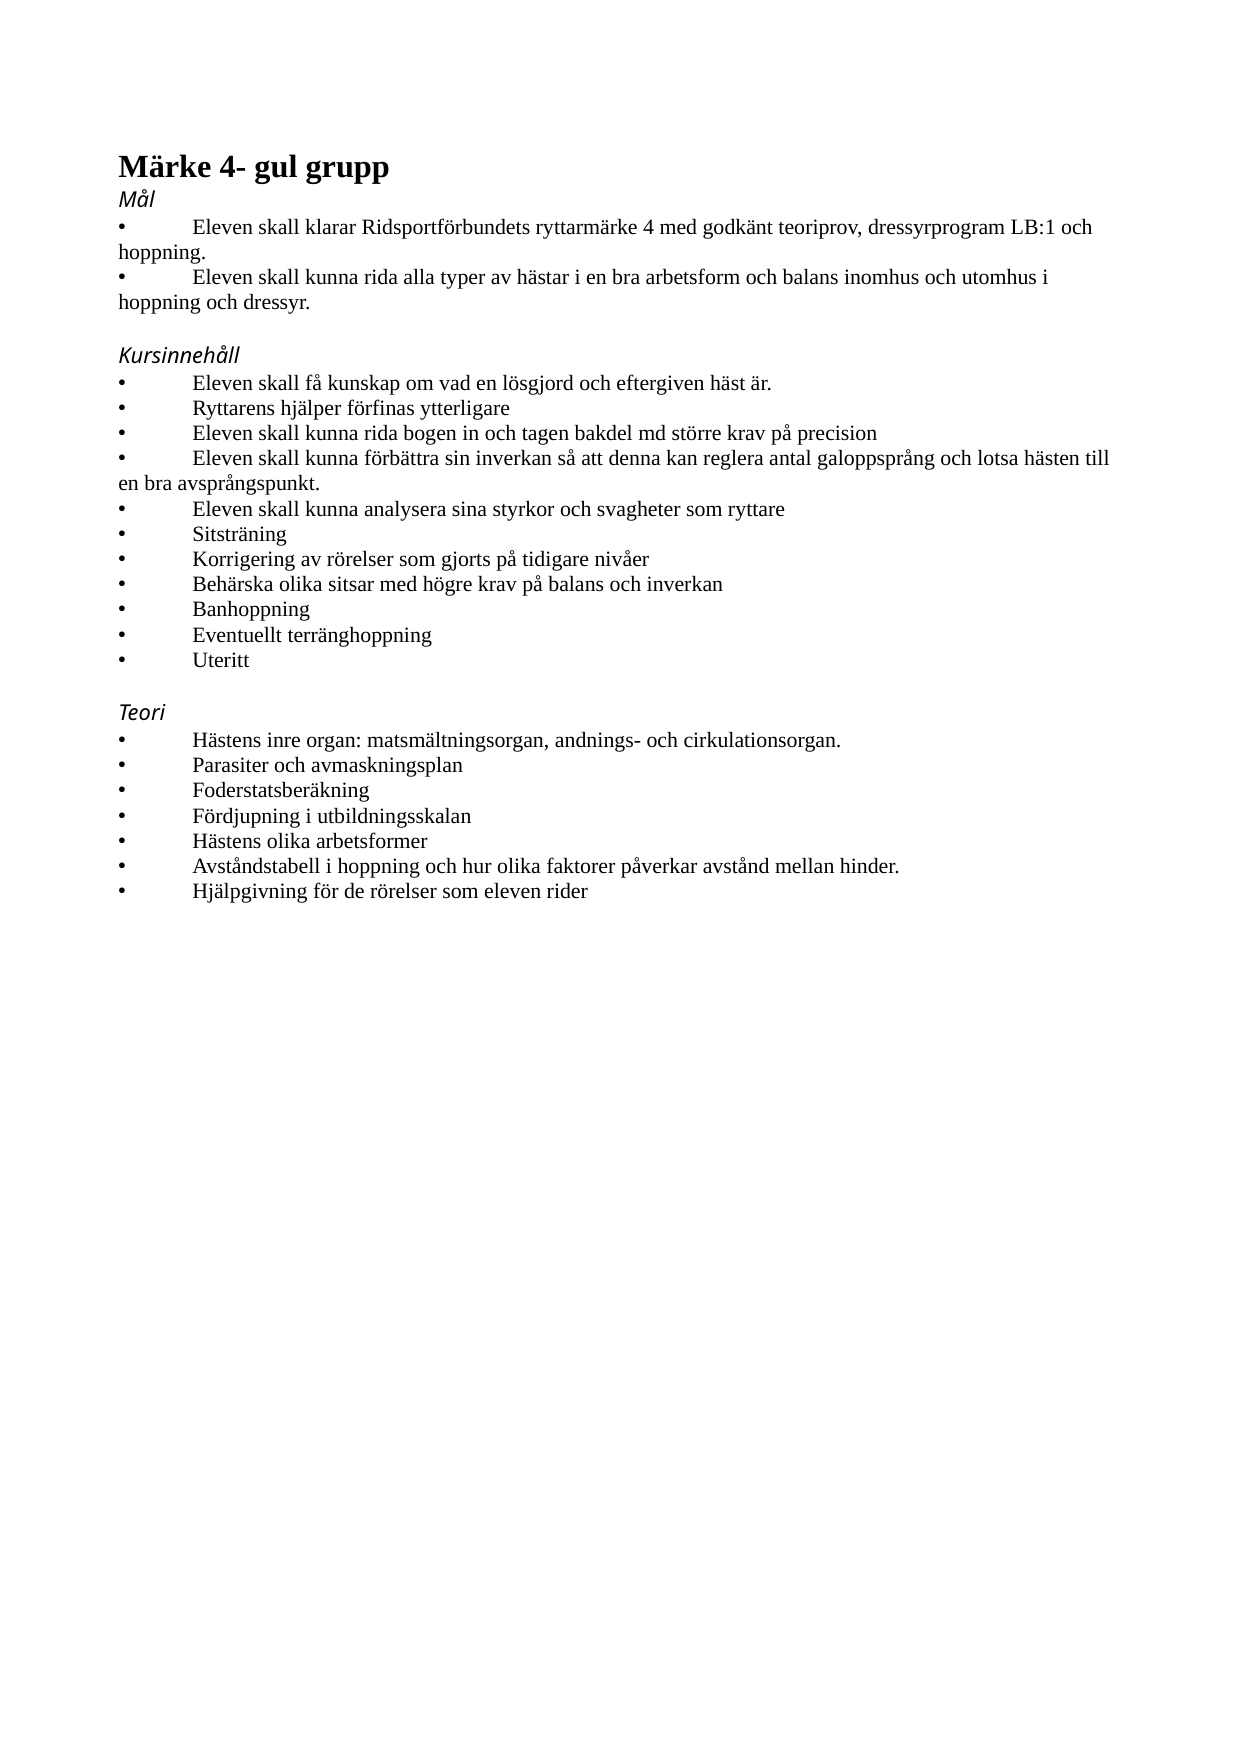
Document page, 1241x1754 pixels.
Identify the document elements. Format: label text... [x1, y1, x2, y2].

list Banhoppning [118, 596, 1122, 622]
text Teori [118, 697, 1122, 727]
list Parasiter och avmaskningsplan [118, 752, 1122, 777]
list Hästens inre organ: matsmältningsorgan, andnings- och cirkulationsorgan. [118, 727, 1122, 752]
list Eleven skall få kunskap om vad en lösgjord och eftergiven häst är. [118, 369, 1122, 395]
list Eleven skall kunna förbättra sin inverkan så att denna kan reglera antal galoppsprång och lotsa hästen till en bra avsprångspunkt. [118, 445, 1122, 496]
list Foderstatsberäkning [118, 777, 1122, 803]
list Hästens olika arbetsformer [118, 828, 1122, 853]
text Kursinnehåll [118, 340, 1122, 369]
list Korrigering av rörelser som gjorts på tidigare nivåer [118, 546, 1122, 571]
list Eleven skall kunna analysera sina styrkor och svagheter som ryttare [118, 496, 1122, 521]
list Fördjupning i utbildningsskalan [118, 803, 1122, 828]
list Behärska olika sitsar med högre krav på balans och inverkan [118, 571, 1122, 596]
list Eventuellt terränghoppning [118, 622, 1122, 647]
list Eleven skall kunna rida alla typer av hästar i en bra arbetsform och balans inomhus och utomhus i hoppning och dressyr. [118, 264, 1122, 340]
list Hjälpgivning för de rörelser som eleven rider [118, 878, 1122, 903]
list Ryttarens hjälper förfinas ytterligare [118, 395, 1122, 420]
text Mål [118, 184, 1122, 214]
list Eleven skall klarar Ridsportförbundets ryttarmärke 4 med godkänt teoriprov, dressyrprogram LB:1 och hoppning. [118, 214, 1122, 264]
list Eleven skall kunna rida bogen in och tagen bakdel md större krav på precision [118, 420, 1122, 445]
list Sitsträning [118, 521, 1122, 546]
list Uteritt [118, 647, 1122, 697]
subtitle Märke 4- gul grupp [118, 147, 1122, 184]
list Avståndstabell i hoppning och hur olika faktorer påverkar avstånd mellan hinder. [118, 853, 1122, 878]
